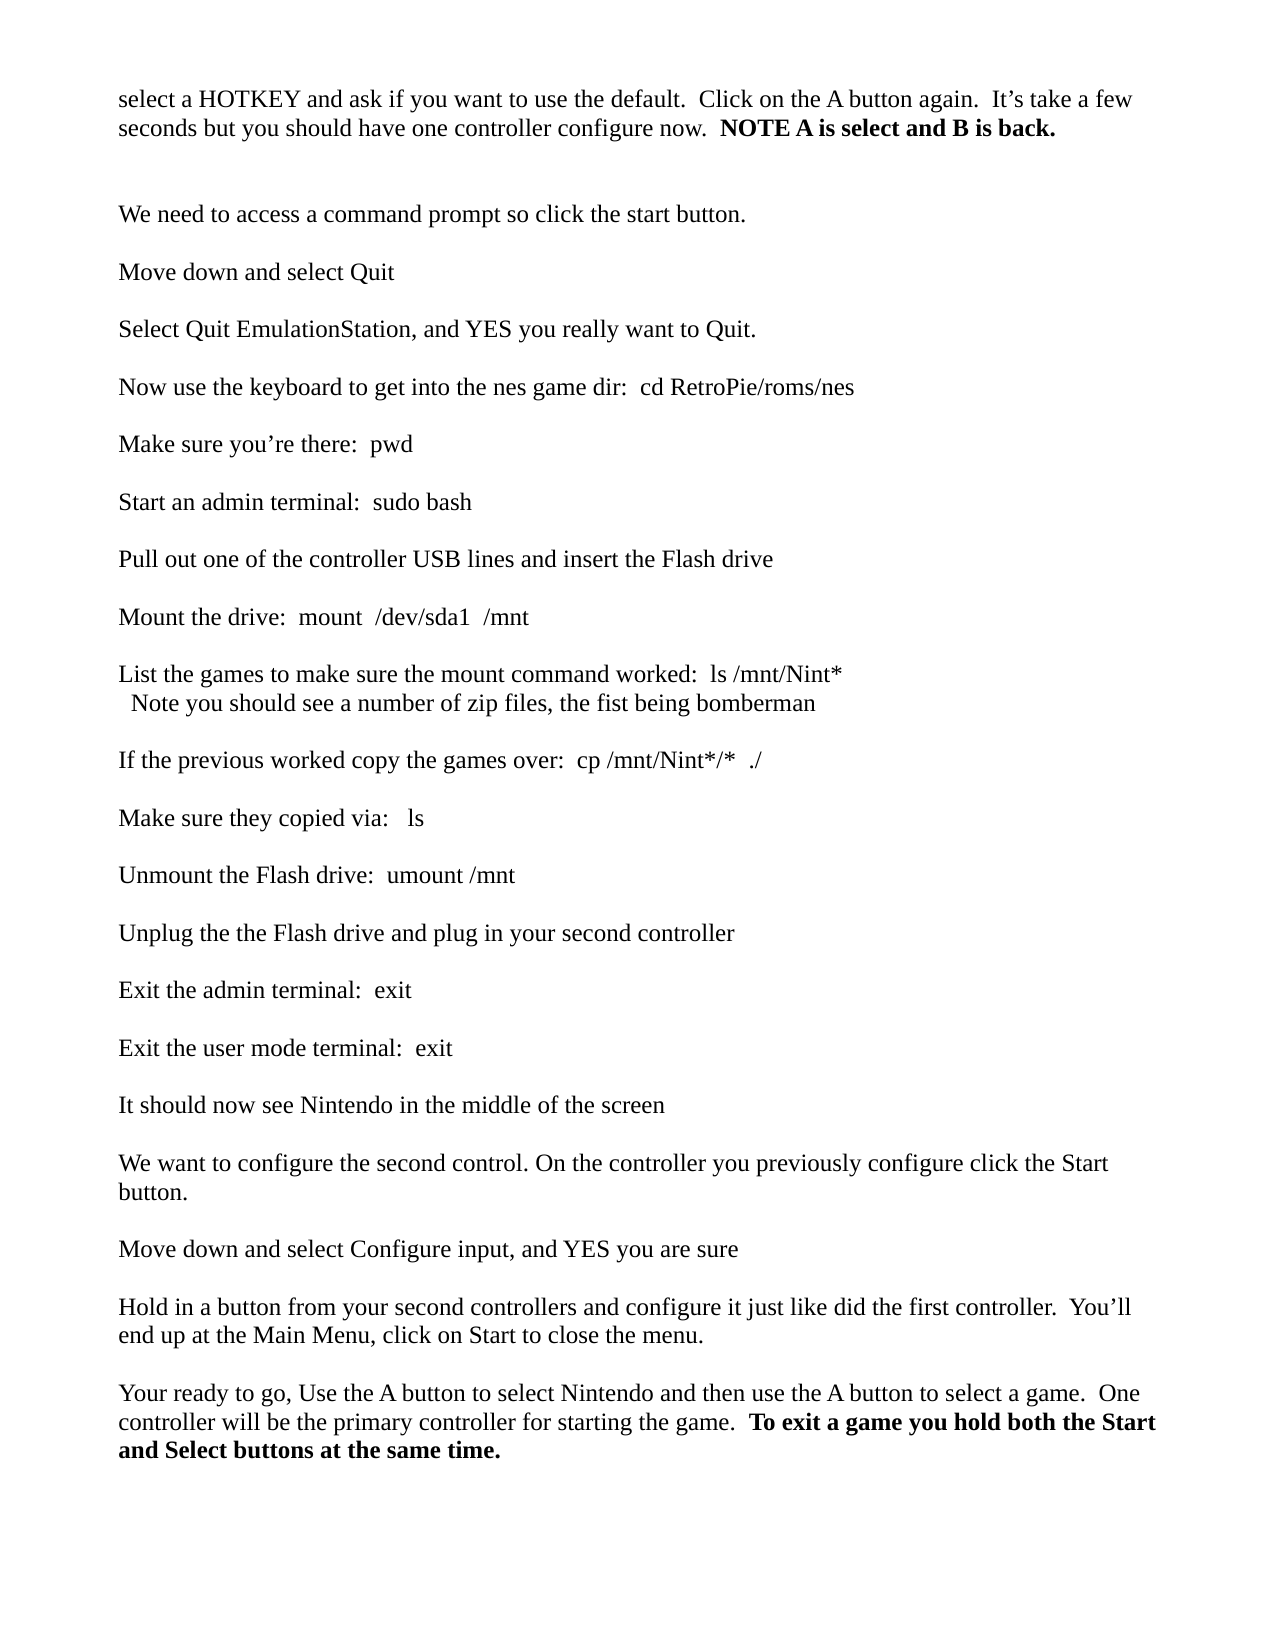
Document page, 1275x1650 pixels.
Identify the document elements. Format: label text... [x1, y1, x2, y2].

text Select Quit EmulationStation, and YES you really want to Quit. [118, 314, 1157, 343]
text Move down and select Quit [118, 257, 1157, 286]
text Now use the keyboard to get into the nes game dir: cd RetroPie/roms/nes [118, 372, 1157, 401]
text Unmount the Flash drive: umount /mnt [118, 861, 1157, 889]
text List the games to make sure the mount command worked: ls /mnt/Nint* [118, 659, 1157, 688]
text If the previous worked copy the games over: cp /mnt/Nint*/* ./ [118, 746, 1157, 774]
text It should now see Nintendo in the middle of the screen [118, 1091, 1157, 1119]
text Exit the user mode terminal: exit [118, 1033, 1157, 1062]
text select a HOTKEY and ask if you want to use the default. Click on the A button again. It’s take a few seconds but you should have one controller configure now. NOTE A is select and B is back. [118, 84, 1157, 142]
text Mount the drive: mount /dev/sda1 /mnt [118, 602, 1157, 631]
text Your ready to go, Use the A button to select Nintendo and then use the A button to select a game. One controller will be the primary controller for starting the game. To exit a game you hold both the Start and Select buttons at the same time. [118, 1378, 1157, 1464]
text Pull out one of the controller USB lines and insert the Flash drive [118, 544, 1157, 573]
text Note you should see a number of zip files, the fist being bomberman [118, 688, 1157, 717]
text Make sure you’re there: pwd [118, 429, 1157, 458]
text Make sure they copied via: ls [118, 803, 1157, 832]
text Move down and select Configure input, and YES you are sure [118, 1234, 1157, 1263]
text We want to configure the second control. On the controller you previously configure click the Start button. [118, 1148, 1157, 1206]
text Hold in a button from your second controllers and configure it just like did the first controller. You’ll end up at the Main Menu, click on Start to close the menu. [118, 1292, 1157, 1349]
text Exit the admin terminal: exit [118, 976, 1157, 1004]
text Start an admin terminal: sudo bash [118, 487, 1157, 516]
text Unplug the the Flash drive and plug in your second controller [118, 918, 1157, 947]
text We need to access a command prompt so click the start button. [118, 199, 1157, 228]
